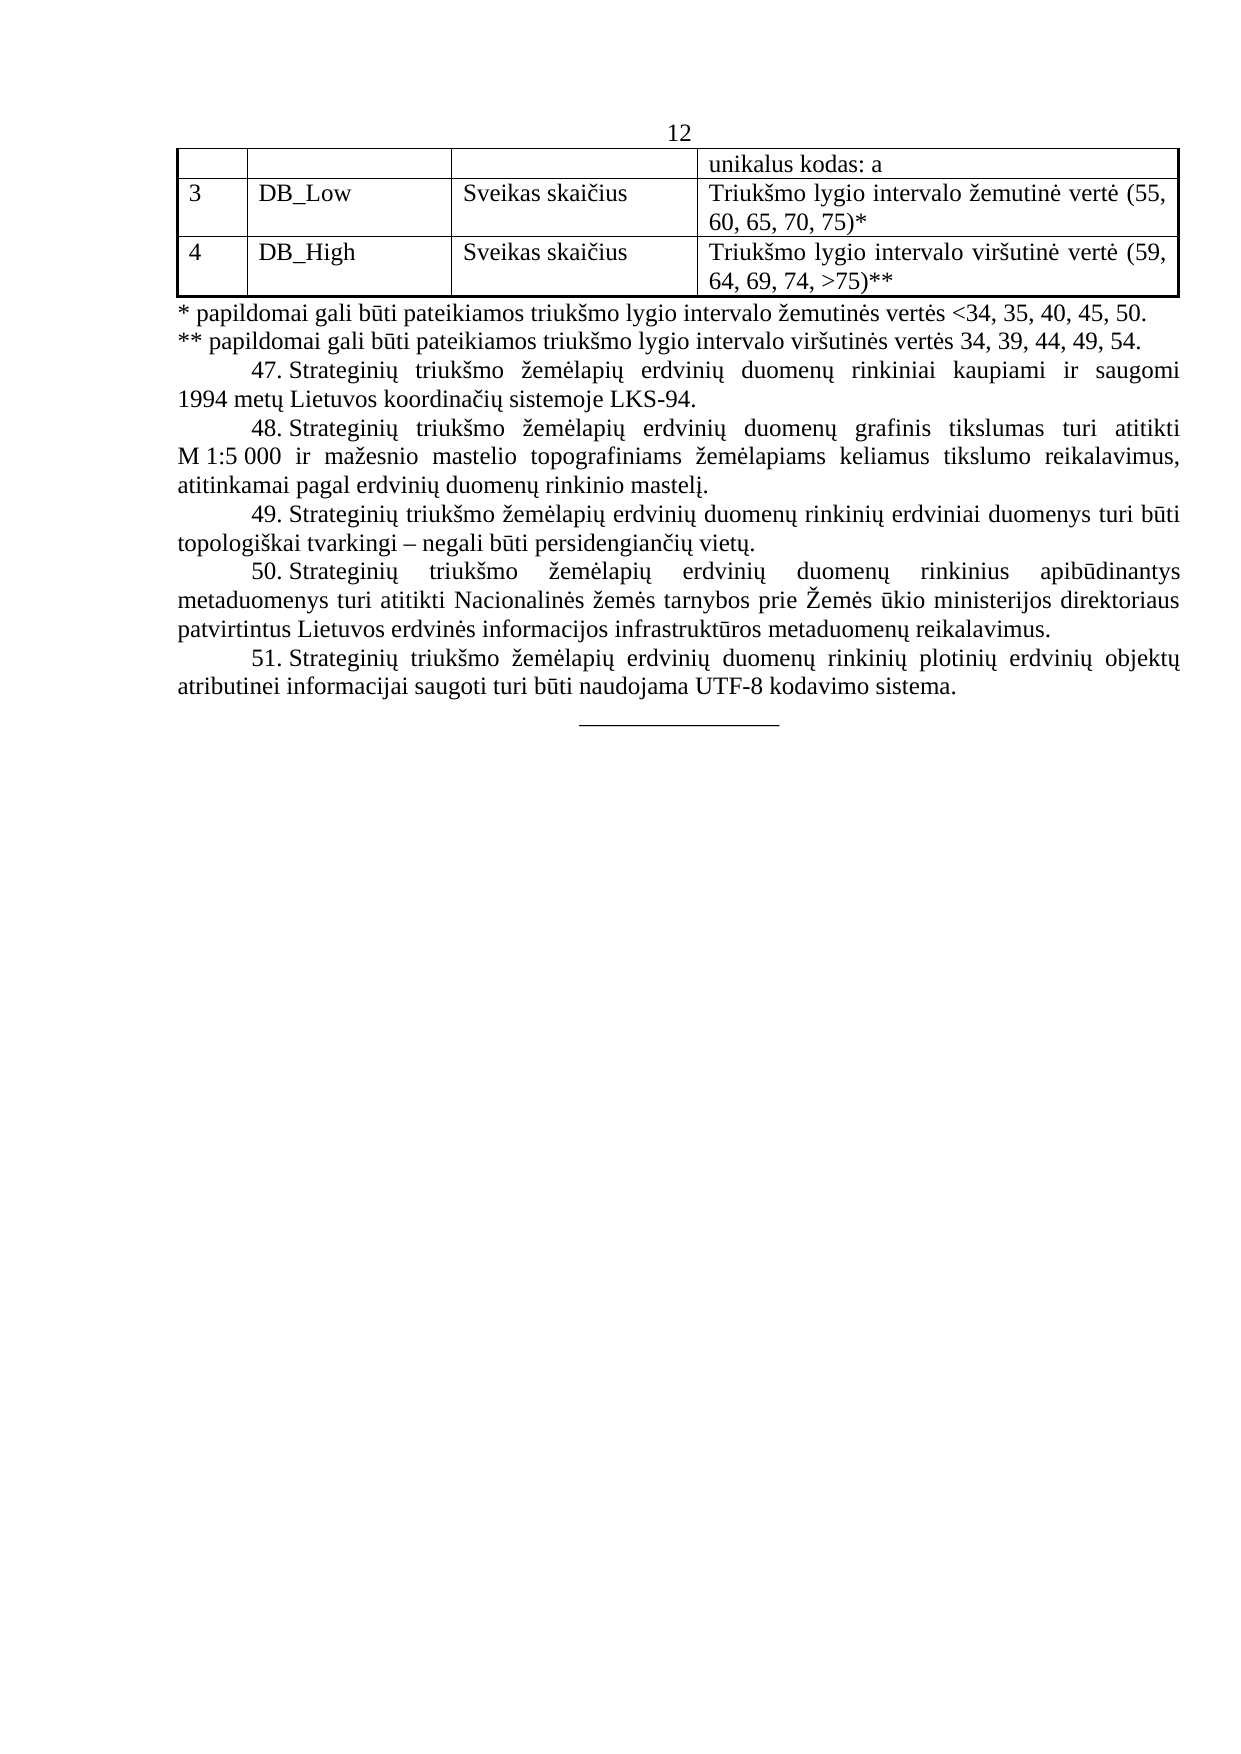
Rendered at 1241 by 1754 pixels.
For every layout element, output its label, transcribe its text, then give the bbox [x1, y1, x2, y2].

text 47. Strateginių triukšmo žemėlapių erdvinių duomenų rinkiniai kaupiami ir saugomi 1994 metų Lietuvos koordinačių sistemoje LKS-94. [177, 355, 1181, 413]
text 50. Strateginių triukšmo žemėlapių erdvinių duomenų rinkinius apibūdinantys metaduomenys turi atitikti Nacionalinės žemės tarnybos prie Žemės ūkio ministerijos direktoriaus patvirtintus Lietuvos erdvinės informacijos infrastruktūros metaduomenų reikalavimus. [177, 556, 1181, 643]
table_cell Triukšmo lygio intervalo žemutinė vertė (55, 60, 65, 70, 75)* [698, 179, 1177, 236]
table_cell unikalus kodas: a [698, 149, 1177, 177]
table_cell [179, 149, 247, 177]
table_cell 4 [179, 237, 247, 294]
table_cell 3 [179, 179, 247, 236]
table_cell Sveikas skaičius [452, 179, 697, 236]
text 49. Strateginių triukšmo žemėlapių erdvinių duomenų rinkinių erdviniai duomenys turi būti topologiškai tvarkingi – negali būti persidengiančių vietų. [177, 499, 1181, 556]
table_cell [248, 149, 451, 177]
text 48. Strateginių triukšmo žemėlapių erdvinių duomenų grafinis tikslumas turi atitikti M 1:5 000 ir mažesnio mastelio topografiniams žemėlapiams keliamus tikslumo reikalavimus, atitinkamai pagal erdvinių duomenų rinkinio mastelį. [177, 413, 1181, 499]
text 51. Strateginių triukšmo žemėlapių erdvinių duomenų rinkinių plotinių erdvinių objektų atributinei informacijai saugoti turi būti naudojama UTF-8 kodavimo sistema. [177, 643, 1181, 700]
table_cell Sveikas skaičius [452, 237, 697, 294]
text * papildomai gali būti pateikiamos triukšmo lygio intervalo žemutinės vertės <34, 35, 40, 45, 50. [177, 298, 1181, 326]
table_cell DB_High [248, 237, 451, 294]
text ** papildomai gali būti pateikiamos triukšmo lygio intervalo viršutinės vertės 34, 39, 44, 49, 54. [177, 326, 1181, 355]
table_cell DB_Low [248, 179, 451, 236]
text ________________ [177, 700, 1181, 729]
table_cell [452, 149, 697, 177]
table_cell Triukšmo lygio intervalo viršutinė vertė (59, 64, 69, 74, >75)** [698, 237, 1177, 294]
